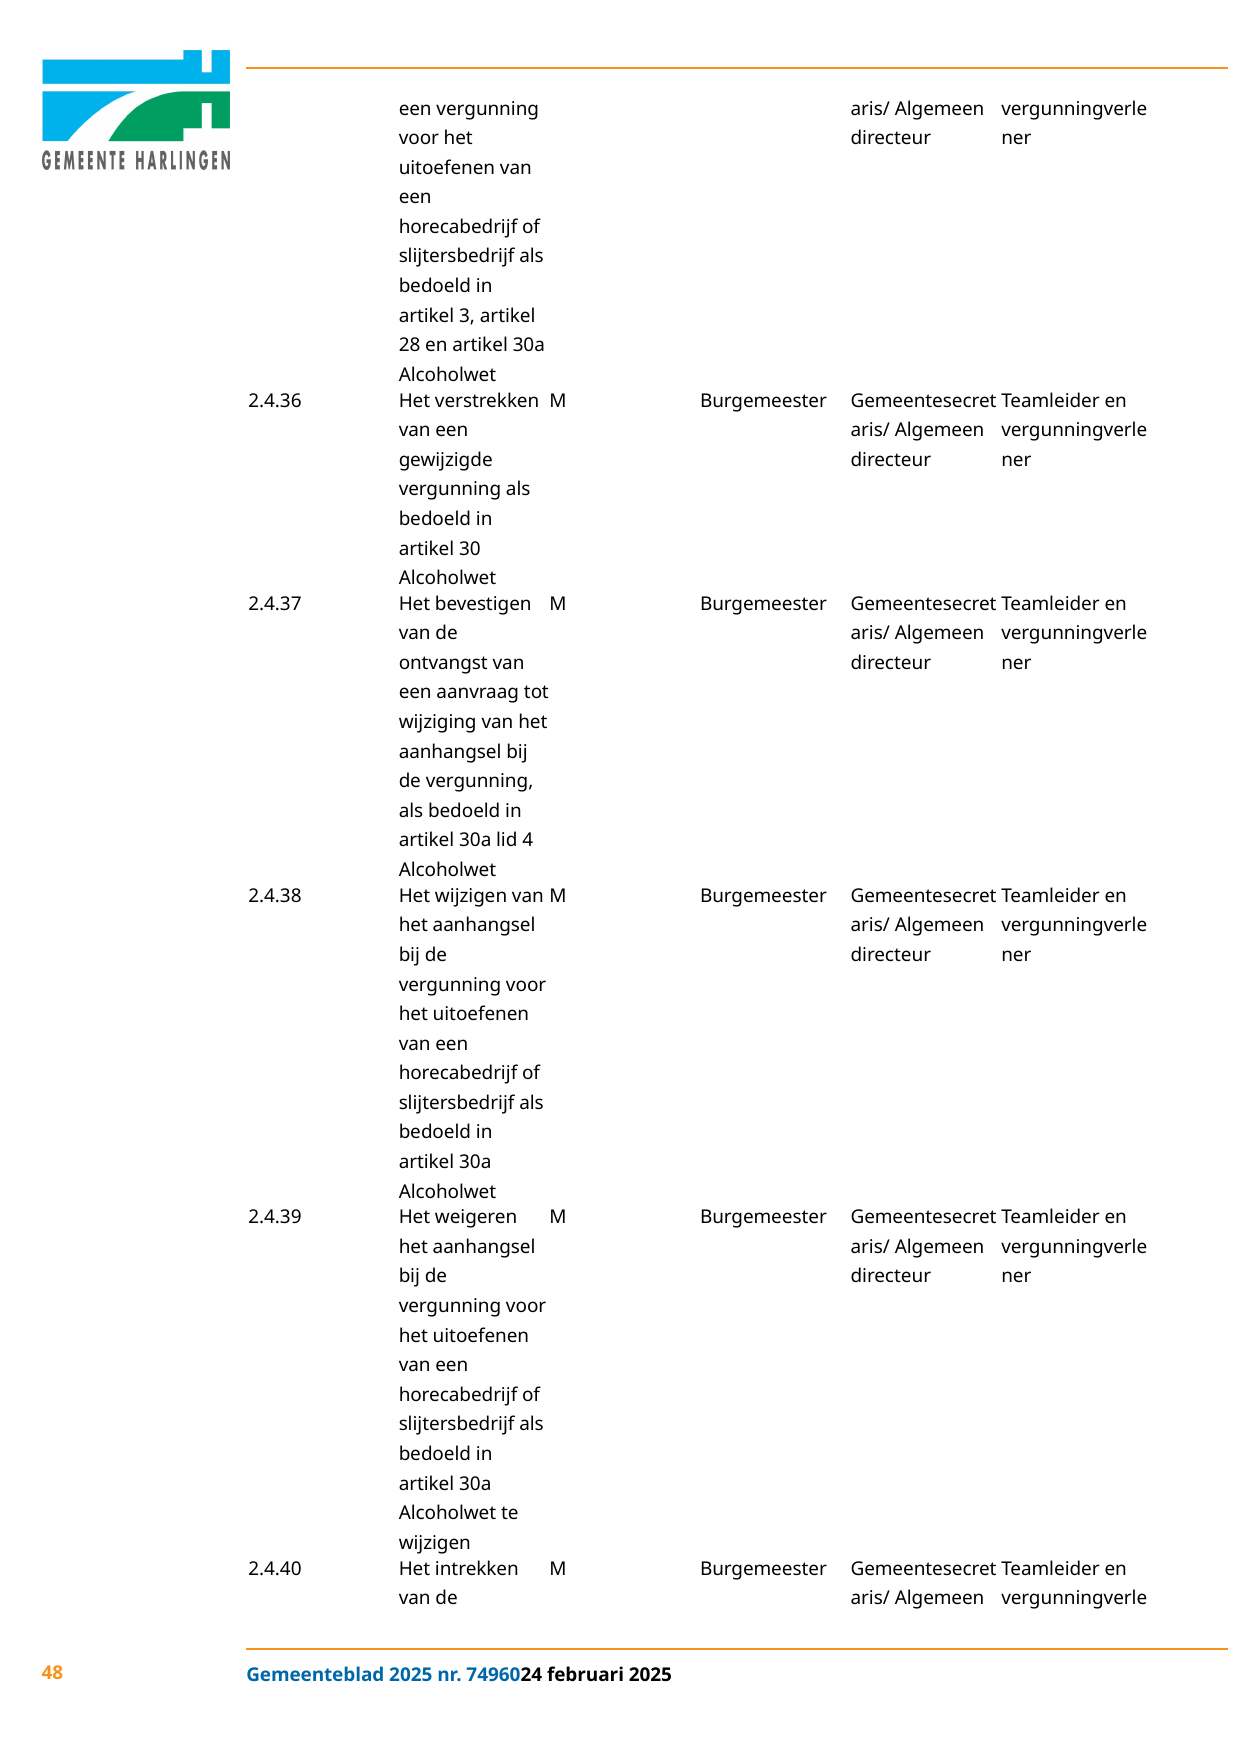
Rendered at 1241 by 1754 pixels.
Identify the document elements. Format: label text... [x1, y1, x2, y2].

table_cell 2.4.40 [248, 1555, 398, 1610]
table_cell Het verlenen van een vergunning voor het uitoefenen van een horecabedrijf of slijtersbedrijf als bedoeld in artikel 3, artikel 28 en artikel 30a Alcoholwet [399, 95, 549, 387]
table_cell vergunningverlener [1001, 95, 1152, 387]
table_cell 2.4.38 [248, 882, 398, 1203]
table_cell Het intrekken van de [399, 1555, 549, 1610]
table_cell Teamleider en vergunningverlener [1001, 387, 1152, 590]
table_cell Het wijzigen van het aanhangsel bij de vergunning voor het uitoefenen van een horecabedrijf of slijtersbedrijf als bedoeld in artikel 30a Alcoholwet [399, 882, 549, 1203]
table_cell Teamleider en vergunningverlener [1001, 1204, 1152, 1555]
table_cell Het verstrekken van een gewijzigde vergunning als bedoeld in artikel 30 Alcoholwet [399, 387, 549, 590]
table_cell [700, 95, 850, 387]
table_cell M [549, 1204, 700, 1555]
table_cell Het bevestigen van de ontvangst van een aanvraag tot wijziging van het aanhangsel bij de vergunning, als bedoeld in artikel 30a lid 4 Alcoholwet [399, 590, 549, 882]
table_cell Burgemeester [700, 590, 850, 882]
table_cell M [549, 95, 700, 387]
table_cell M [549, 387, 700, 590]
table_cell Gemeentesecretaris/ Algemeen directeur [850, 387, 1001, 590]
table_cell Gemeentesecretaris/ Algemeen directeur [850, 590, 1001, 882]
table_cell Burgemeester [700, 387, 850, 590]
picture [41, 47, 231, 172]
table_cell Gemeentesecretaris/ Algemeen [850, 1555, 1001, 1610]
table_cell Burgemeester [700, 1204, 850, 1555]
table_cell Teamleider en vergunningverle [1001, 1555, 1152, 1610]
table_cell Burgemeester [700, 1555, 850, 1610]
table_cell aris/ Algemeen directeur [850, 95, 1001, 387]
table_cell 2.4.37 [248, 590, 398, 882]
table_cell Gemeentesecretaris/ Algemeen directeur [850, 1204, 1001, 1555]
table_cell Gemeentesecretaris/ Algemeen directeur [850, 882, 1001, 1203]
table_cell Teamleider en vergunningverlener [1001, 882, 1152, 1203]
table_cell 2.4.39 [248, 1204, 398, 1555]
table_cell Teamleider en vergunningverlener [1001, 590, 1152, 882]
table_cell M [549, 590, 700, 882]
table_cell Het weigeren het aanhangsel bij de vergunning voor het uitoefenen van een horecabedrijf of slijtersbedrijf als bedoeld in artikel 30a Alcoholwet te wijzigen [399, 1204, 549, 1555]
table_cell M [549, 1555, 700, 1610]
table_cell 2.4.36 [248, 387, 398, 590]
table_cell [248, 95, 398, 387]
table_cell Burgemeester [700, 882, 850, 1203]
table_cell M [549, 882, 700, 1203]
